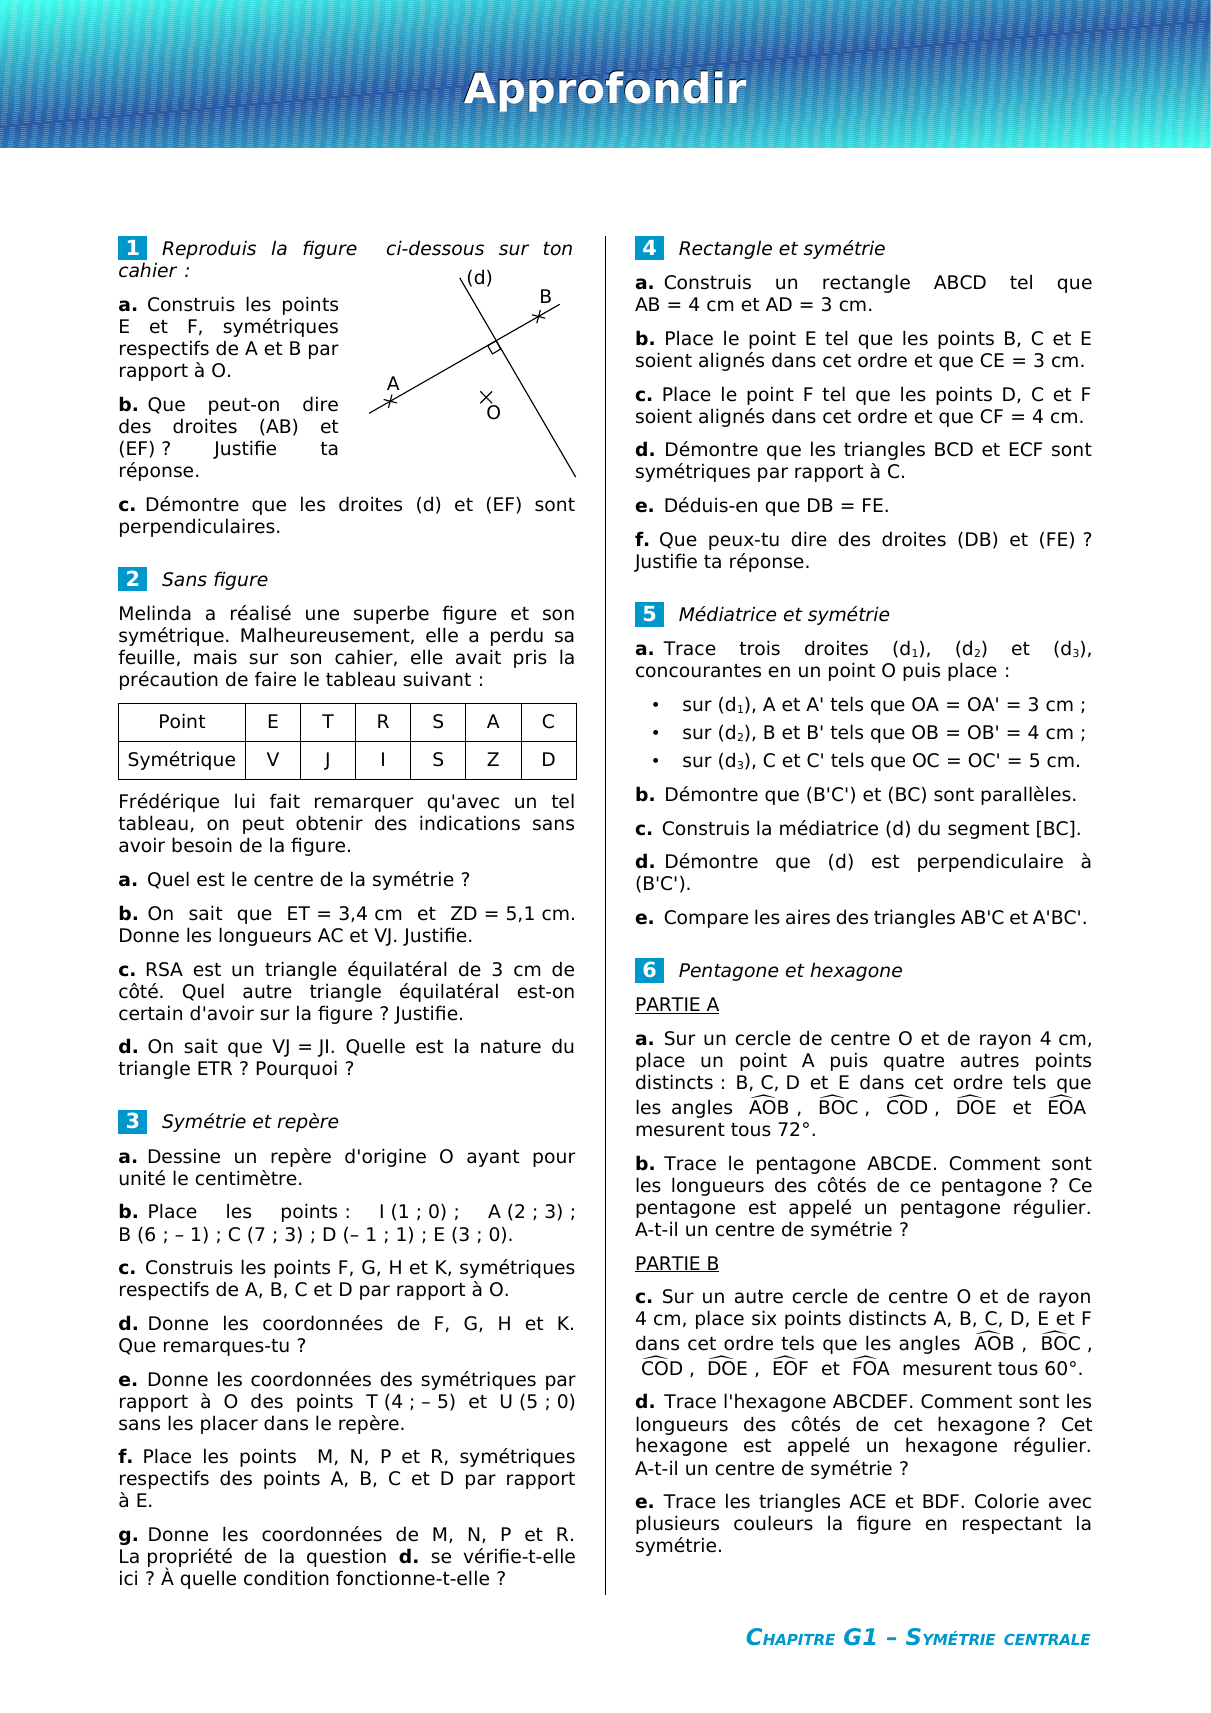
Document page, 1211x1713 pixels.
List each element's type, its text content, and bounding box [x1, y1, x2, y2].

table_header S [411, 704, 465, 741]
list Démontre que (d) est perpendiculaire à (B'C'). [635, 851, 1092, 895]
table_cell S [411, 742, 465, 779]
list On sait que VJ = JI. Quelle est la nature du triangle ETR ? Pourquoi ? [118, 1036, 576, 1080]
table_header R [356, 704, 410, 741]
list Déduis-en que DB = FE. [635, 495, 1092, 517]
list Trace les triangles ACE et BDF. Colorie avec plusieurs couleurs la figure en respectant la symétrie. [635, 1491, 1092, 1557]
list sur (d2), B et B' tels que OB = OB' = 4 cm ; [652, 722, 1092, 744]
list Construis les points F, G, H et K, symétriques respectifs de A, B, C et D par rapport à O. [118, 1257, 576, 1301]
list RSA est un triangle équilatéral de 3 cm de côté. Quel autre triangle équilatéral est-on certain d'avoir sur la figure ? Justifie. [118, 958, 576, 1024]
list Que peut-on dire des droites (AB) et (EF) ? Justifie ta réponse. [118, 394, 576, 482]
list Donne les coordonnées des symétriques par rapport à O des points T (4 ; – 5) et U (5 ; 0) sans les placer dans le repère. [118, 1369, 576, 1434]
list Dessine un repère d'origine O ayant pour unité le centimètre. [118, 1146, 576, 1190]
table_header Point [119, 704, 245, 741]
list Quel est le centre de la symétrie ? [118, 869, 576, 891]
list Sur un autre cercle de centre O et de rayon 4 cm, place six points distincts A, B, C, D, E et F dans cet ordre tels que les angles , , , , et mesurent tous 60°. [635, 1286, 1092, 1380]
list Donne les coordonnées de F, G, H et K. Que remarques-tu ? [118, 1313, 576, 1357]
table_cell J [301, 742, 355, 779]
list Que peux-tu dire des droites (DB) et (FE) ? Justifie ta réponse. [635, 529, 1092, 573]
list Construis les points E et F, symétriques respectifs de A et B par rapport à O. [471, 294, 576, 382]
list Trace le pentagone ABCDE. Comment sont les longueurs des côtés de ce pentagone ? Ce pentagone est appelé un pentagone régulier. A-t-il un centre de symétrie ? [635, 1153, 1092, 1241]
table_cell D [522, 742, 576, 779]
list Démontre que les triangles BCD et ECF sont symétriques par rapport à C. [635, 439, 1092, 483]
table_header A [466, 704, 521, 741]
table_header E [246, 704, 300, 741]
list Construis un rectangle ABCD tel que AB = 4 cm et AD = 3 cm. [635, 272, 1092, 316]
list Compare les aires des triangles AB'C et A'BC'. [635, 907, 1092, 929]
list On sait que ET = 3,4 cm et ZD = 5,1 cm. Donne les longueurs AC et VJ. Justifie. [118, 903, 576, 947]
list sur (d1), A et A' tels que OA = OA' = 3 cm ; [652, 694, 1092, 716]
table_header C [522, 704, 576, 741]
list sur (d3), C et C' tels que OC = OC' = 5 cm. [652, 750, 1092, 772]
text Melinda a réalisé une superbe figure et son symétrique. Malheureusement, elle a perdu sa feuille, mais sur son cahier, elle avait pris la précaution de faire le tableau suivant : [118, 603, 576, 691]
text PARTIE B [635, 1252, 1092, 1274]
list Rectangle et symétrie [664, 236, 1092, 260]
list Sans figure [147, 567, 576, 591]
list Démontre que (B'C') et (BC) sont parallèles. [635, 784, 1092, 806]
list Pentagone et hexagone [664, 958, 1092, 983]
list Sur un cercle de centre O et de rayon 4 cm, place un point A puis quatre autres points distincts : B, C, D et E dans cet ordre tels que les angles , , , et mesurent tous 72°. [635, 1028, 1092, 1141]
list Démontre que les droites (d) et (EF) sont perpendiculaires. [118, 493, 576, 537]
list Trace trois droites (d1), (d2) et (d3), concourantes en un point O puis place : [635, 638, 1092, 682]
list Construis les points E et F, symétriques respectifs de A et B par rapport à O. [118, 294, 494, 382]
list Construis les points E et F, symétriques respectifs de A et B par rapport à O. [427, 348, 519, 382]
list Place le point E tel que les points B, C et E soient alignés dans cet ordre et que CE = 3 cm. [635, 328, 1092, 372]
list Donne les coordonnées de M, N, P et R. La propriété de la question d. se vérifie-t-elle ici ? À quelle condition fonctionne-t-elle ? [118, 1524, 576, 1590]
text PARTIE A [635, 994, 1092, 1016]
list Médiatrice et symétrie [664, 602, 1092, 627]
list Construis la médiatrice (d) du segment [BC]. [635, 817, 1092, 839]
list Place le point F tel que les points D, C et F soient alignés dans cet ordre et que CF = 4 cm. [635, 384, 1092, 428]
list Reproduis la figure ci-dessous sur ton cahier : [118, 236, 576, 282]
table_cell I [356, 742, 410, 779]
list Symétrie et repère [147, 1110, 576, 1134]
list Place les points M, N, P et R, symétriques respectifs des points A, B, C et D par rapport à E. [118, 1446, 576, 1512]
table_cell Symétrique [119, 742, 245, 779]
text Frédérique lui fait remarquer qu'avec un tel tableau, on peut obtenir des indications sans avoir besoin de la figure. [118, 791, 576, 857]
table_cell V [246, 742, 300, 779]
list Place les points : I (1 ; 0) ; A (2 ; 3) ; B (6 ; – 1) ; C (7 ; 3) ; D (– 1 ; 1) ; E (3 ; 0). [118, 1201, 576, 1245]
list Trace l'hexagone ABCDEF. Comment sont les longueurs des côtés de cet hexagone ? Cet hexagone est appelé un hexagone régulier. A-t-il un centre de symétrie ? [635, 1391, 1092, 1479]
table_header T [301, 704, 355, 741]
table_cell Z [466, 742, 521, 779]
